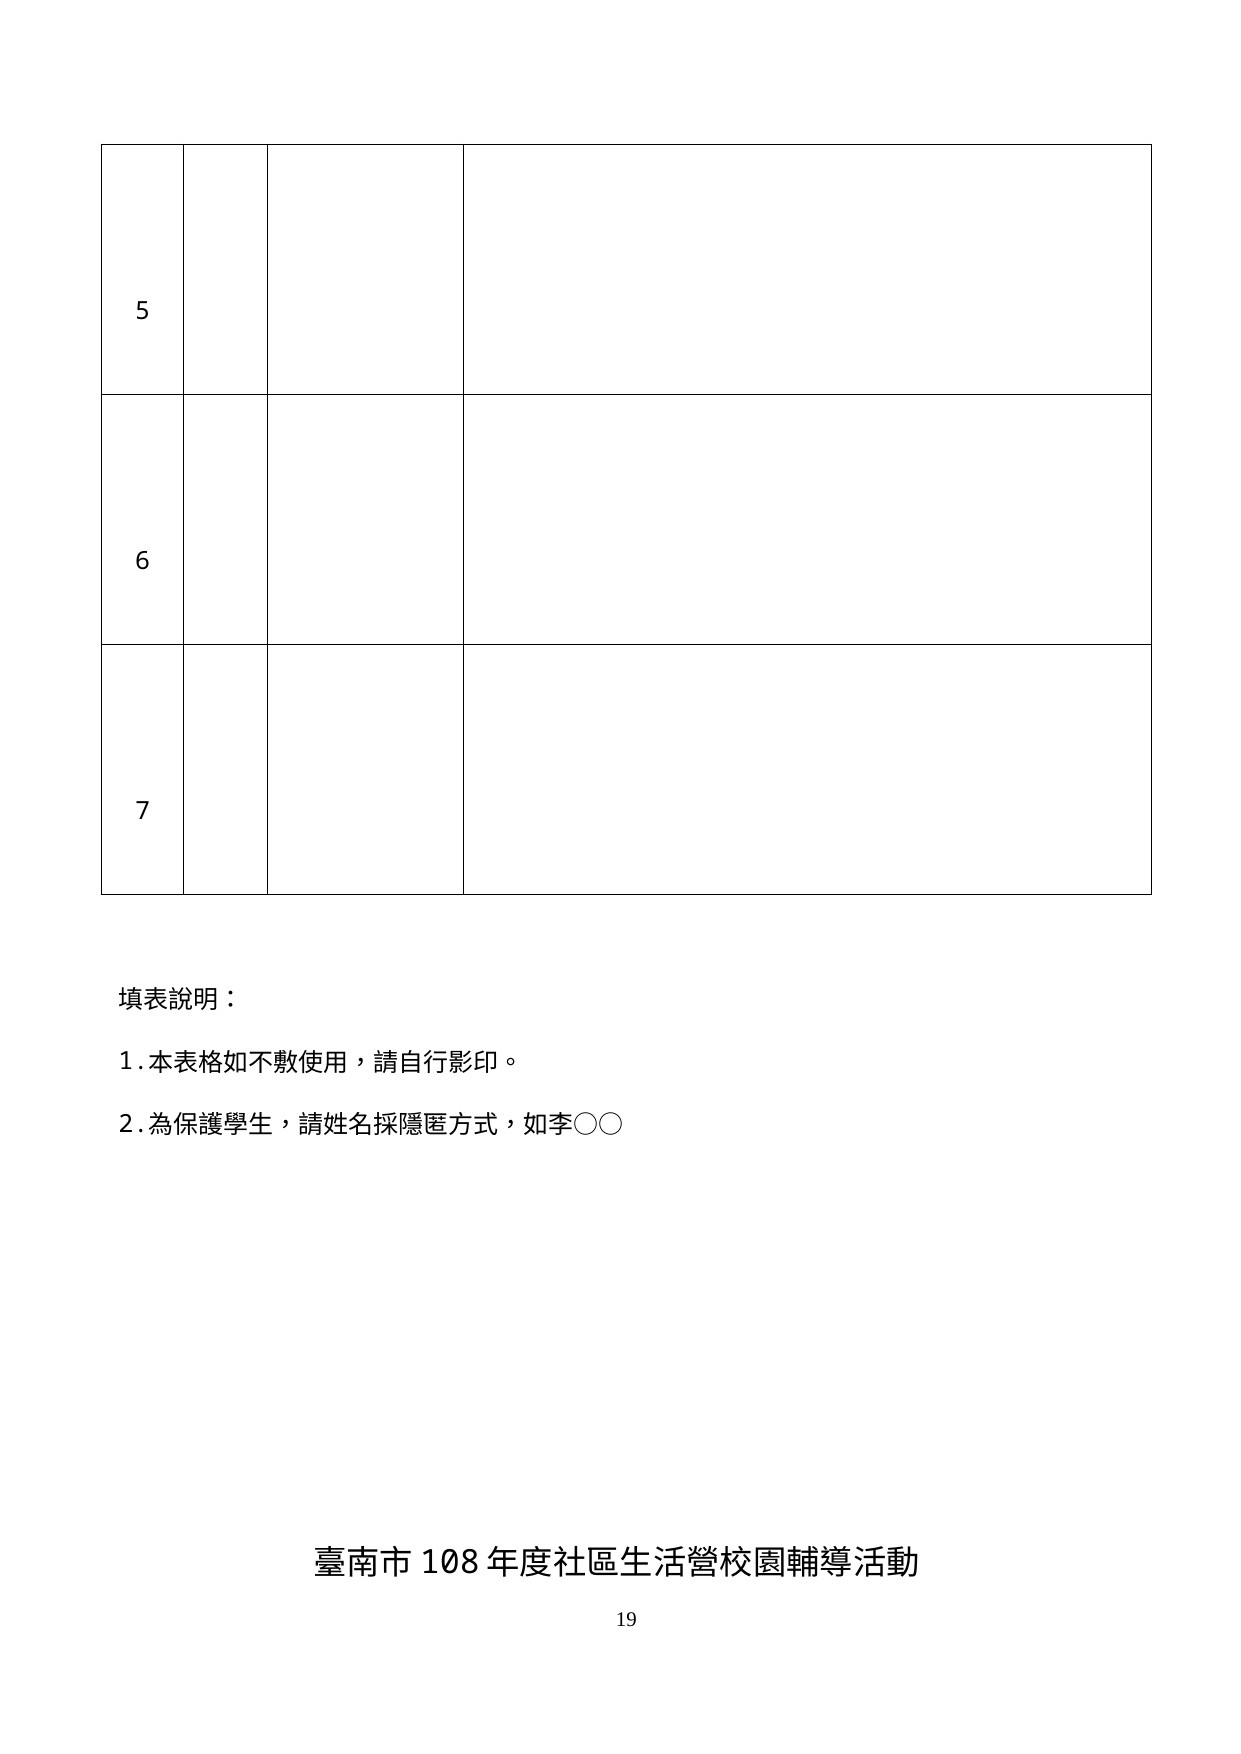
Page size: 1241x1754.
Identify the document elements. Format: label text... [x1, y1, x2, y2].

text 1.本表格如不敷使用，請自行影印。 [118, 1018, 1134, 1081]
table_cell [184, 395, 267, 643]
table_cell 7 [102, 645, 183, 893]
table_cell [268, 145, 463, 393]
table_cell [184, 145, 267, 393]
text 2.為保護學生，請姓名採隱匿方式，如李○○ [118, 1081, 1134, 1143]
table_cell [464, 395, 1151, 643]
text 填表說明： [118, 956, 1134, 1018]
text 臺南市108年度社區生活營校園輔導活動 [98, 1518, 1134, 1581]
table_cell [184, 645, 267, 893]
table_cell [464, 145, 1151, 393]
table_cell 6 [102, 395, 183, 643]
table_cell 5 [102, 145, 183, 393]
table_cell [268, 395, 463, 643]
table_cell [464, 645, 1151, 893]
table_cell [268, 645, 463, 893]
